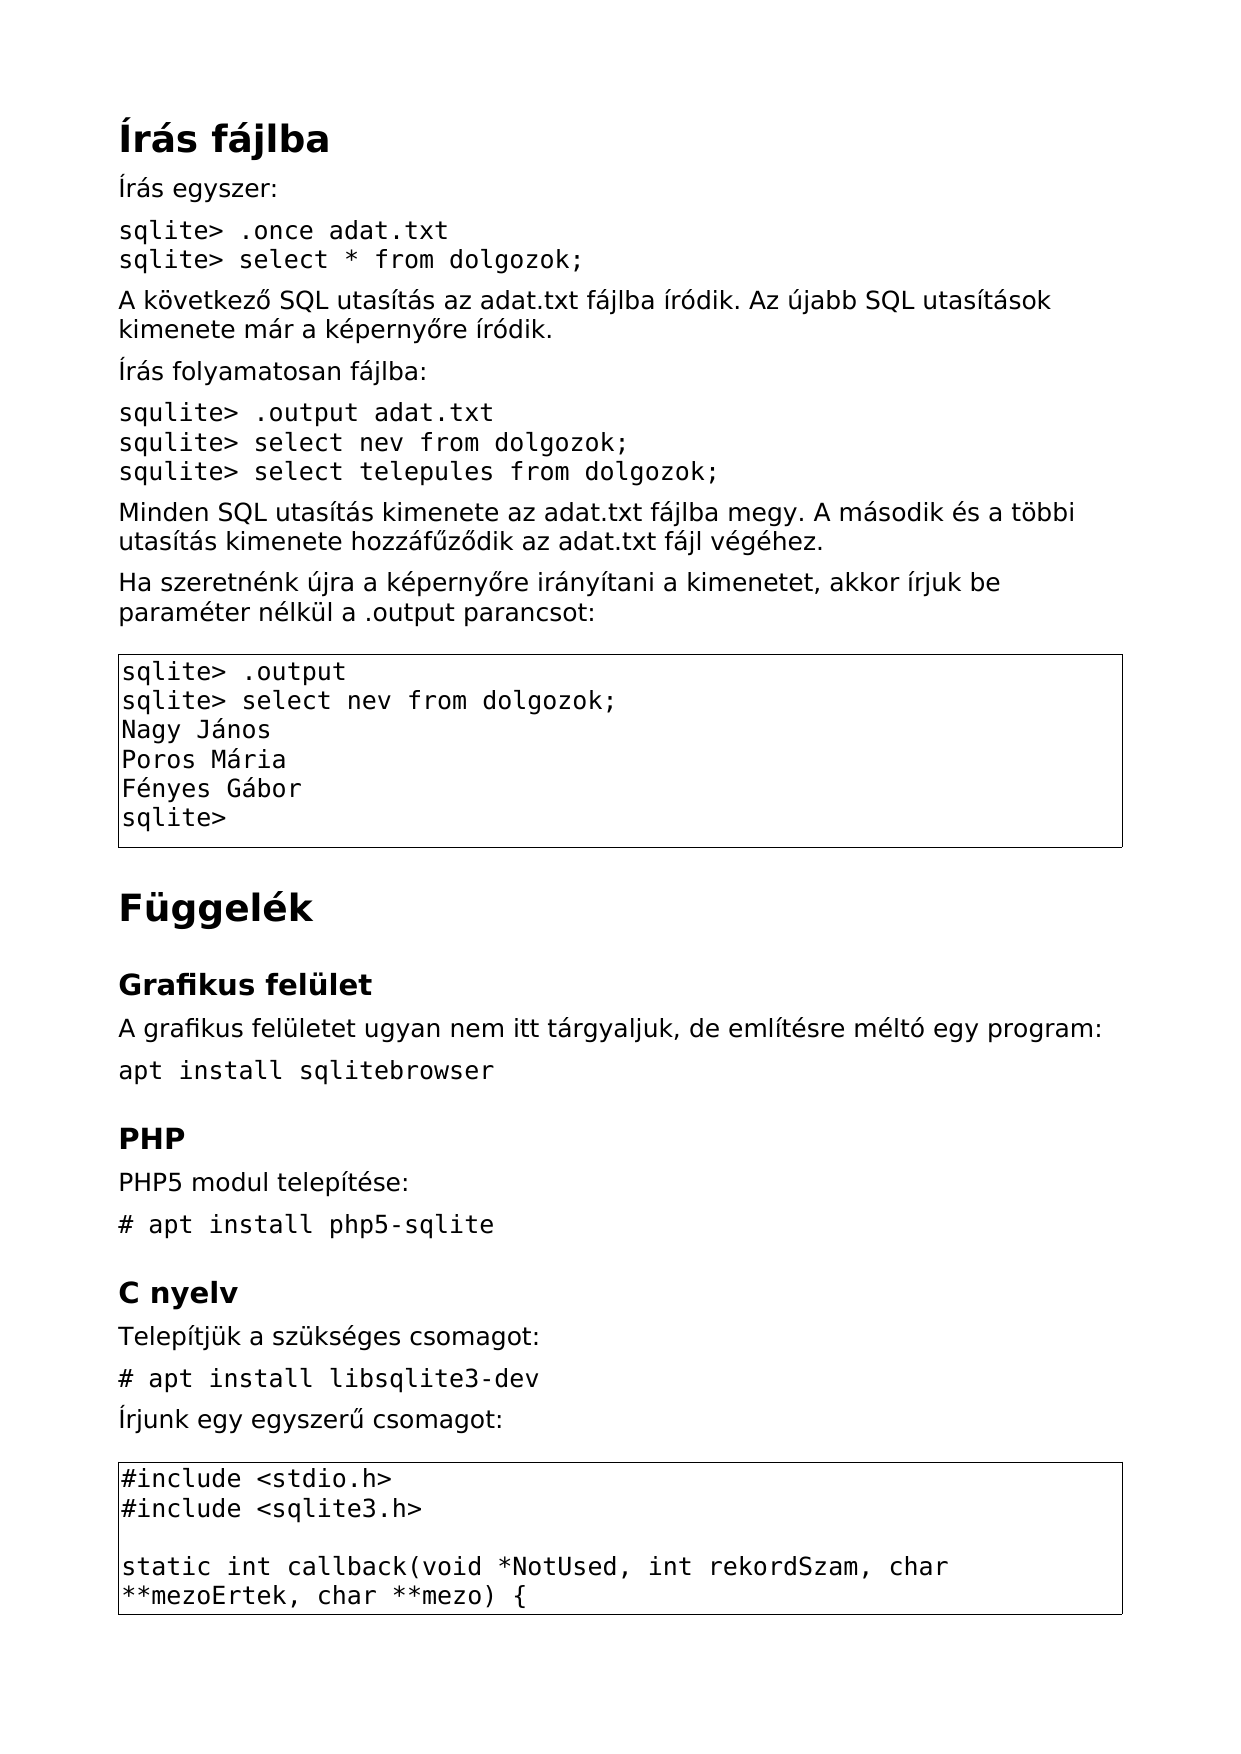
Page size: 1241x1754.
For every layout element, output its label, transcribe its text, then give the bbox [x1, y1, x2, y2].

text A következő SQL utasítás az adat.txt fájlba íródik. Az újabb SQL utasítások kimenete már a képernyőre íródik. [118, 286, 1122, 344]
text sqlite> .once adat.txt sqlite> select * from dolgozok; [118, 216, 1122, 274]
subtitle PHP [118, 1122, 1122, 1156]
table_header #include <stdio.h> #include <sqlite3.h> static int callback(void *NotUsed, int rekordSzam, char **mezoErtek, char **mezo) { [119, 1463, 1122, 1613]
text apt install sqlitebrowser [118, 1056, 1122, 1085]
text squlite> .output adat.txt squlite> select nev from dolgozok; squlite> select telepules from dolgozok; [118, 398, 1122, 486]
text Minden SQL utasítás kimenete az adat.txt fájlba megy. A második és a többi utasítás kimenete hozzáfűződik az adat.txt fájl végéhez. [118, 498, 1122, 556]
text # apt install php5-sqlite [118, 1210, 1122, 1239]
text Írás folyamatosan fájlba: [118, 357, 1122, 386]
subtitle Grafikus felület [118, 968, 1122, 1002]
text Ha szeretnénk újra a képernyőre irányítani a kimenetet, akkor írjuk be paraméter nélkül a .output parancsot: [118, 569, 1122, 627]
text Írás egyszer: [118, 174, 1122, 203]
text PHP5 modul telepítése: [118, 1168, 1122, 1198]
subtitle Írás fájlba [118, 118, 1122, 162]
text A grafikus felületet ugyan nem itt tárgyaljuk, de említésre méltó egy program: [118, 1014, 1122, 1044]
text Írjunk egy egyszerű csomagot: [118, 1405, 1122, 1434]
table_header sqlite> .output sqlite> select nev from dolgozok; Nagy János Poros Mária Fényes Gábor sqlite> [119, 655, 1122, 847]
text Telepítjük a szükséges csomagot: [118, 1323, 1122, 1352]
subtitle Függelék [118, 887, 1122, 931]
subtitle C nyelv [118, 1276, 1122, 1310]
text # apt install libsqlite3-dev [118, 1364, 1122, 1393]
